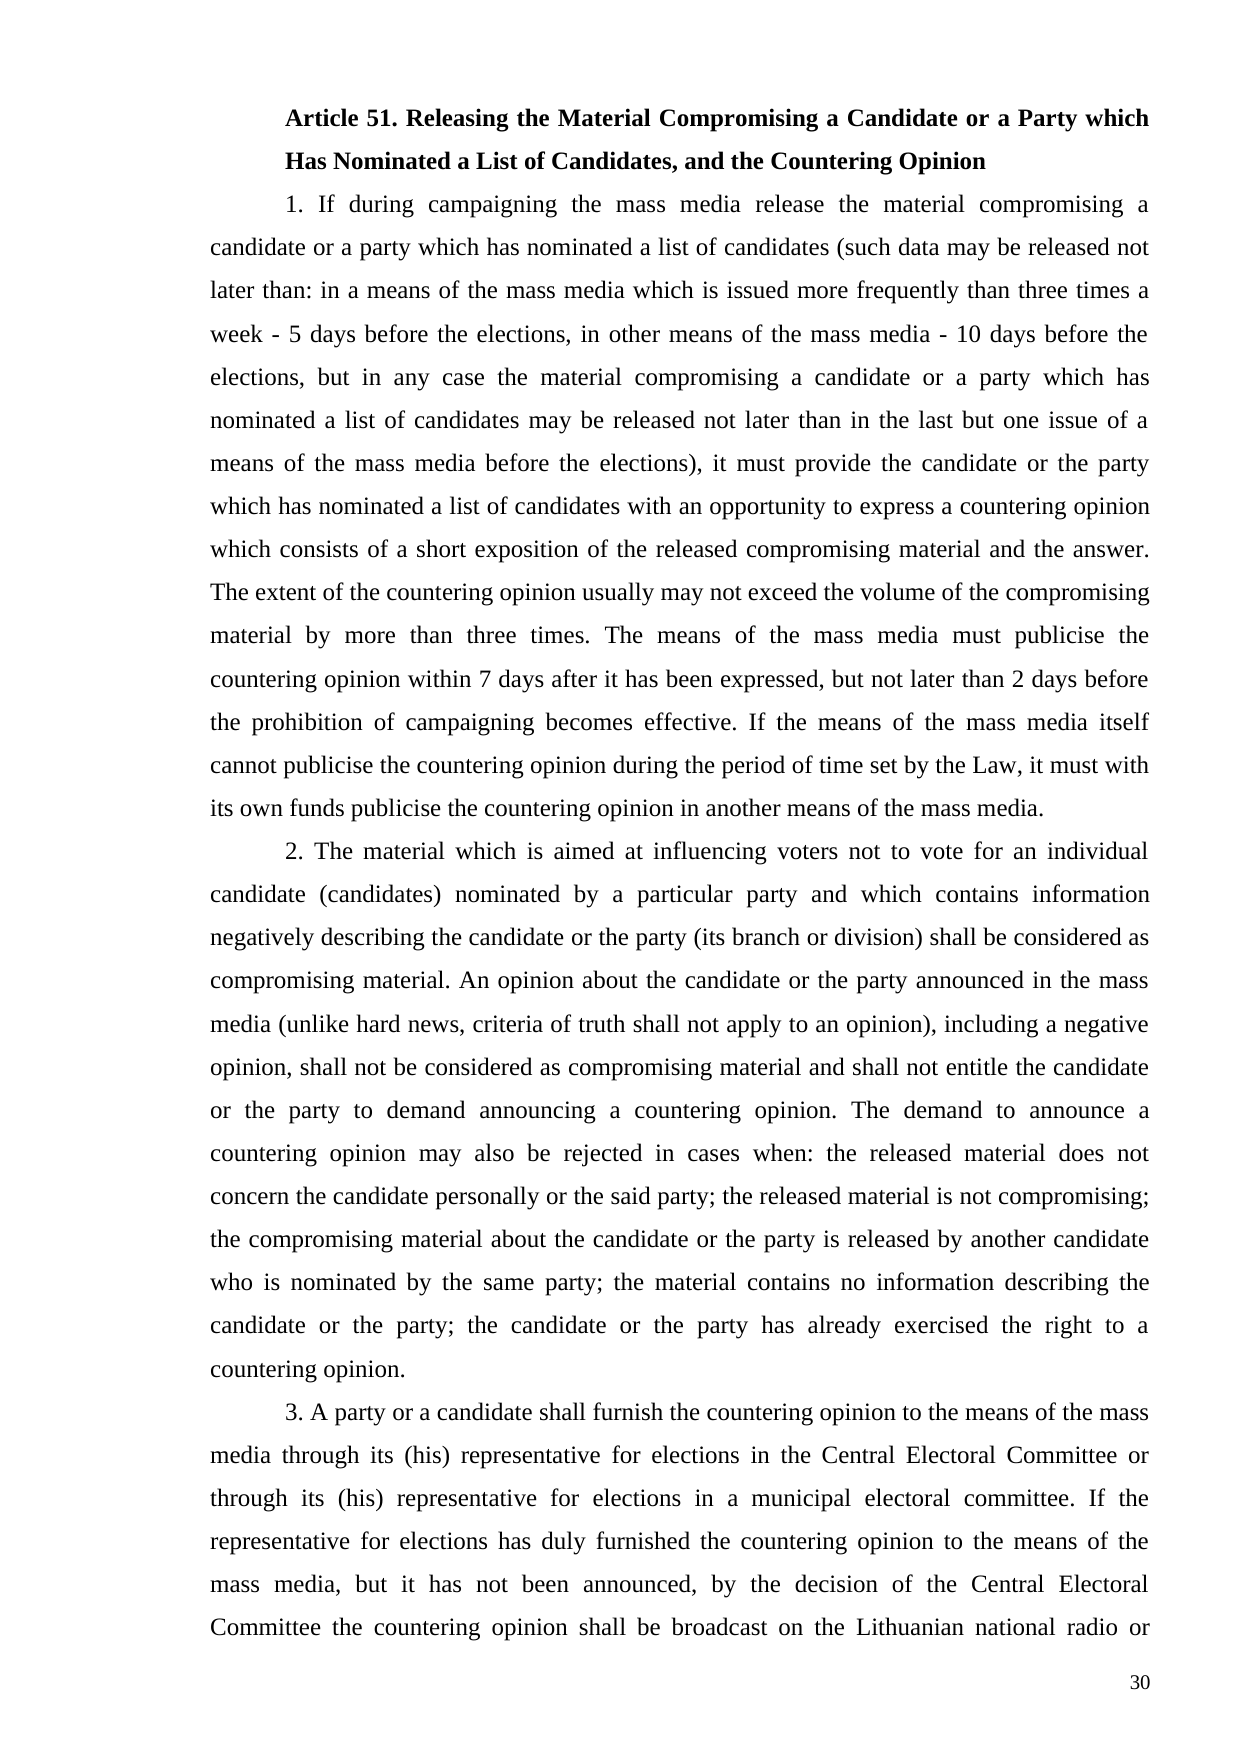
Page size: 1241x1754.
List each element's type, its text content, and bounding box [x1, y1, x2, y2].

text Article 51. Releasing the Material Compromising a Candidate or a Party which Has Nominated a List of Candidates, and the Countering Opinion [285, 103, 1151, 175]
text 2. The material which is aimed at influencing voters not to vote for an individual candidate (candidates) nominated by a particular party and which contains information negatively describing the candidate or the party (its branch or division) shall be considered as compromising material. An opinion about the candidate or the party announced in the mass media (unlike hard news, criteria of truth shall not apply to an opinion), including a negative opinion, shall not be considered as compromising material and shall not entitle the candidate or the party to demand announcing a countering opinion. The demand to announce a countering opinion may also be rejected in cases when: the released material does not concern the candidate personally or the said party; the released material is not compromising; the compromising material about the candidate or the party is released by another candidate who is nominated by the same party; the material contains no information describing the candidate or the party; the candidate or the party has already exercised the right to a countering opinion. [210, 836, 1151, 1382]
text 1. If during campaigning the mass media release the material compromising a candidate or a party which has nominated a list of candidates (such data may be released not later than: in a means of the mass media which is issued more frequently than three times a week - 5 days before the elections, in other means of the mass media - 10 days before the elections, but in any case the material compromising a candidate or a party which has nominated a list of candidates may be released not later than in the last but one issue of a means of the mass media before the elections), it must provide the candidate or the party which has nominated a list of candidates with an opportunity to express a countering opinion which consists of a short exposition of the released compromising material and the answer. The extent of the countering opinion usually may not exceed the volume of the compromising material by more than three times. The means of the mass media must publicise the countering opinion within 7 days after it has been expressed, but not later than 2 days before the prohibition of campaigning becomes effective. If the means of the mass media itself cannot publicise the countering opinion during the period of time set by the Law, it must with its own funds publicise the countering opinion in another means of the mass media. [210, 189, 1151, 822]
text 3. A party or a candidate shall furnish the countering opinion to the means of the mass media through its (his) representative for elections in the Central Electoral Committee or through its (his) representative for elections in a municipal electoral committee. If the representative for elections has duly furnished the countering opinion to the means of the mass media, but it has not been announced, by the decision of the Central Electoral Committee the countering opinion shall be broadcast on the Lithuanian national radio or [210, 1397, 1151, 1641]
